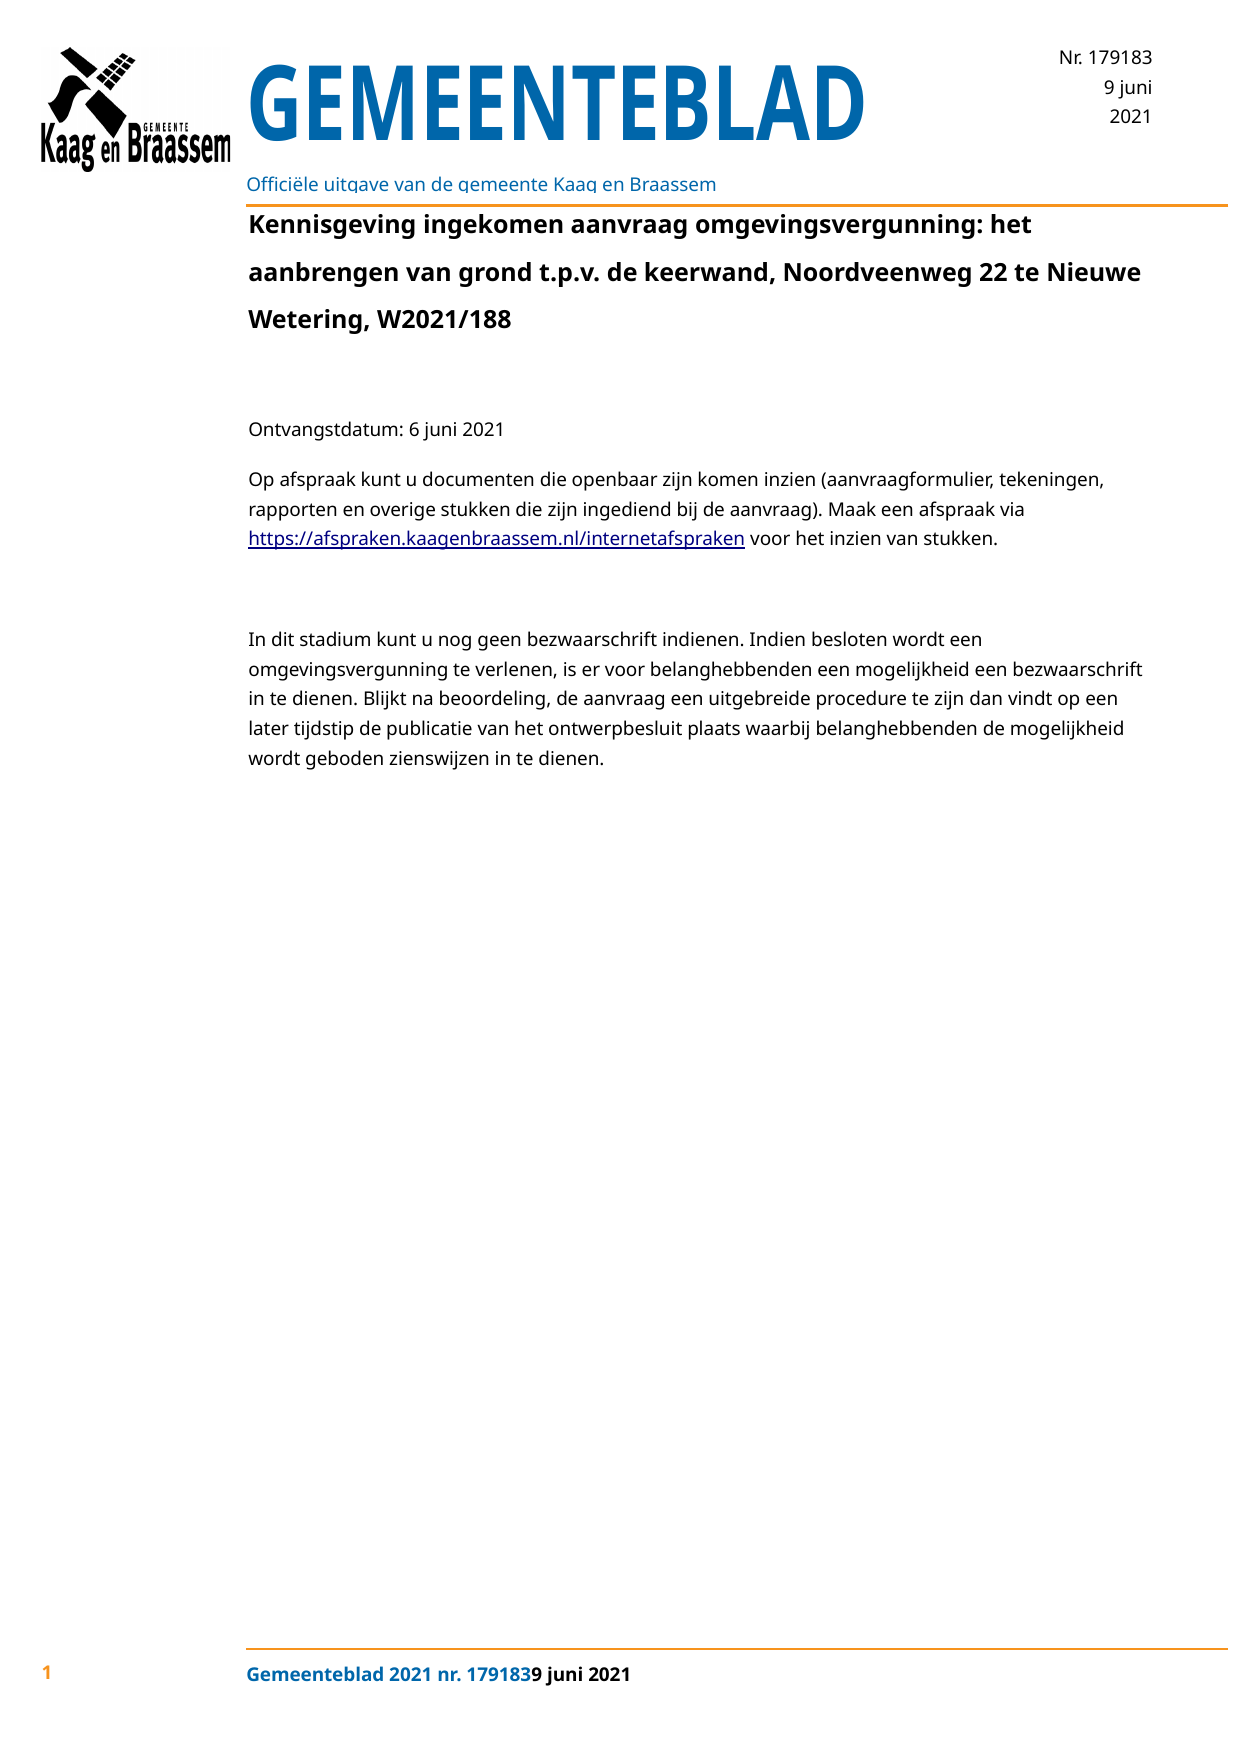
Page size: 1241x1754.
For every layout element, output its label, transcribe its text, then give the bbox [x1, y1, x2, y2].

text In dit stadium kunt u nog geen bezwaarschrift indienen. Indien besloten wordt een omgevingsvergunning te verlenen, is er voor belanghebbenden een mogelijkheid een bezwaarschrift in te dienen. Blijkt na beoordeling, de aanvraag een uitgebreide procedure te zijn dan vindt op een later tijdstip de publicatie van het ontwerpbesluit plaats waarbij belanghebbenden de mogelijkheid wordt geboden zienswijzen in te dienen. [248, 626, 1152, 770]
text Ontvangstdatum: 6 juni 2021 [248, 416, 1152, 442]
picture [41, 47, 231, 172]
text Kennisgeving ingekomen aanvraag omgevingsvergunning: het aanbrengen van grond t.p.v. de keerwand, Noordveenweg 22 te Nieuwe Wetering, W2021/188 [248, 207, 1152, 336]
text Op afspraak kunt u documenten die openbaar zijn komen inzien (aanvraagformulier, tekeningen, rapporten en overige stukken die zijn ingediend bij de aanvraag). Maak een afspraak via https://afspraken.kaagenbraassem.nl/internetafspraken voor het inzien van stukken. [248, 466, 1152, 551]
